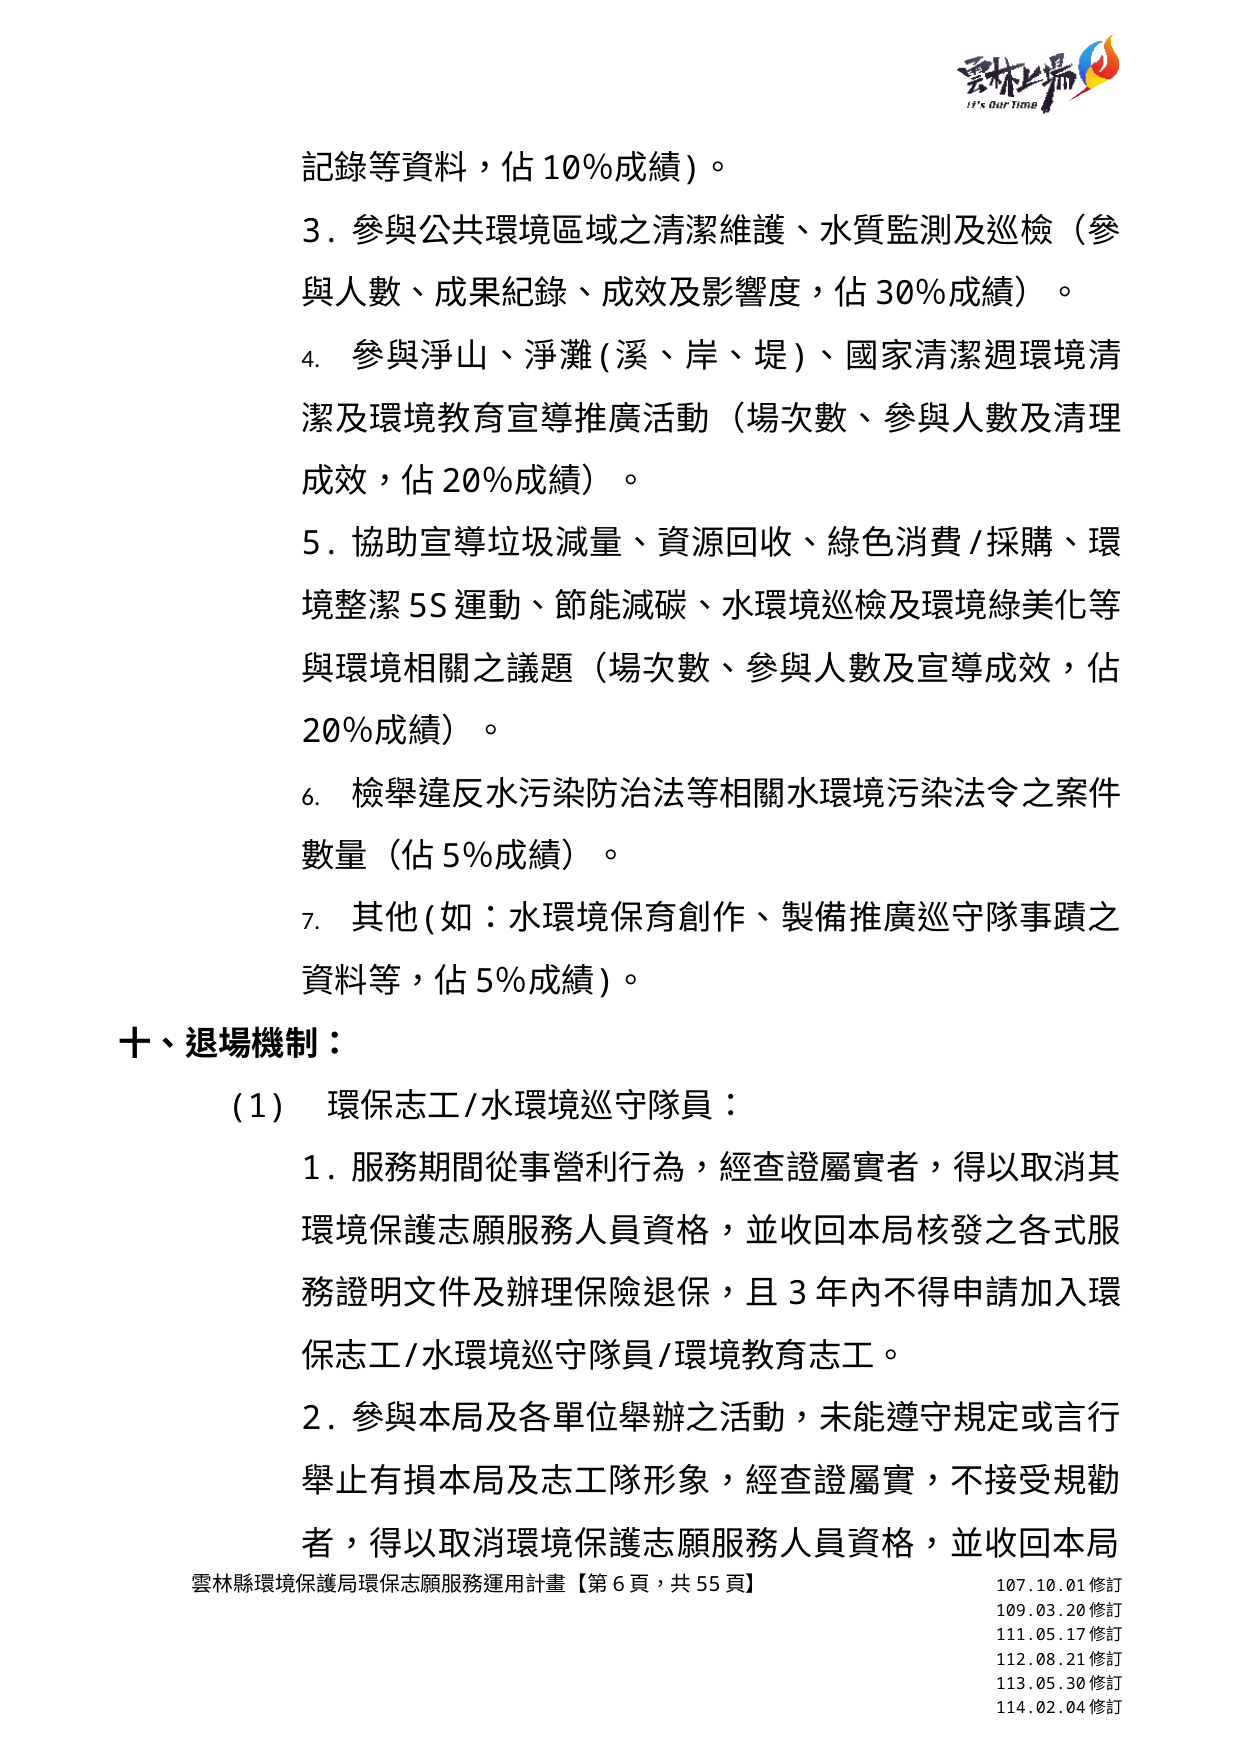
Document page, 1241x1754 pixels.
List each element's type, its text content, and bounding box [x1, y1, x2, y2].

list 其他(如：水環境保育創作、製備推廣巡守隊事蹟之資料等，佔5％成績)。 [301, 874, 1122, 999]
list 參與本局及各單位舉辦之活動，未能遵守規定或言行舉止有損本局及志工隊形象，經查證屬實，不接受規勸者，得以取消環境保護志願服務人員資格，並收回本局 [301, 1374, 1122, 1561]
list 環保志工/水環境巡守隊員： [227, 1061, 1122, 1124]
text 十、退場機制： [118, 999, 1122, 1061]
list 參與淨山、淨灘(溪、岸、堤)、國家清潔週環境清潔及環境教育宣導推廣活動（場次數、參與人數及清理成效，佔20％成績）。 [301, 311, 1122, 499]
list 協助宣導垃圾減量、資源回收、綠色消費/採購、環境整潔5S運動、節能減碳、水環境巡檢及環境綠美化等與環境相關之議題（場次數、參與人數及宣導成效，佔20％成績）。 [301, 499, 1122, 749]
list 檢舉違反水污染防治法等相關水環境污染法令之案件數量（佔5％成績）。 [301, 749, 1122, 874]
list 服務期間從事營利行為，經查證屬實者，得以取消其環境保護志願服務人員資格，並收回本局核發之各式服務證明文件及辦理保險退保，且3年內不得申請加入環保志工/水環境巡守隊員/環境教育志工。 [301, 1124, 1122, 1374]
list 記錄等資料，佔10％成績)。 [301, 124, 1122, 186]
list 參與公共環境區域之清潔維護、水質監測及巡檢（參與人數、成果紀錄、成效及影響度，佔30％成績）。 [301, 186, 1122, 311]
